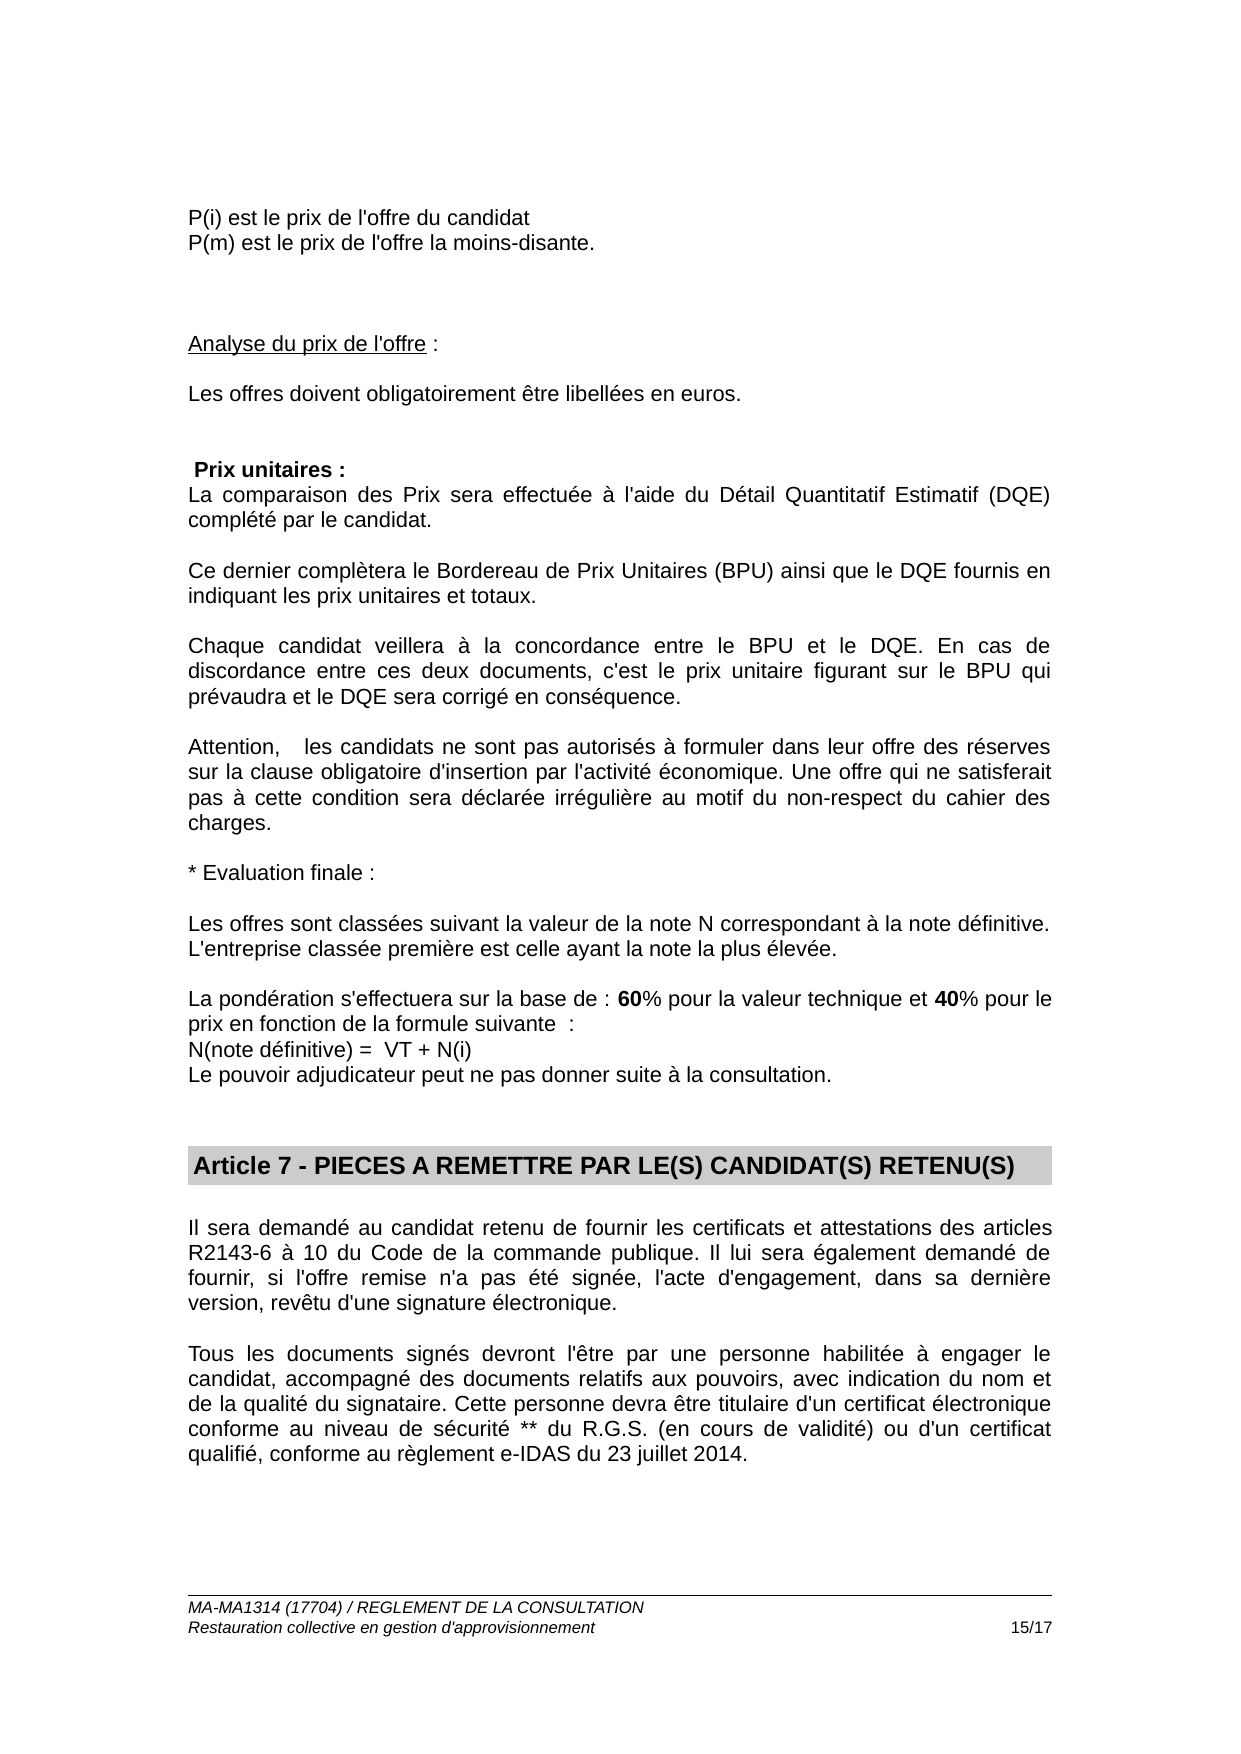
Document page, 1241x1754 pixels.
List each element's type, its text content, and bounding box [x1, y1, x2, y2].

text Le pouvoir adjudicateur peut ne pas donner suite à la consultation. [188, 1062, 1052, 1087]
text * Evaluation finale : [188, 860, 1052, 885]
text Les offres doivent obligatoirement être libellées en euros. [188, 381, 1052, 406]
text Tous les documents signés devront l'être par une personne habilitée à engager le candidat, accompagné des documents relatifs aux pouvoirs, avec indication du nom et de la qualité du signataire. Cette personne devra être titulaire d'un certificat électronique conforme au niveau de sécurité ** du R.G.S. (en cours de validité) ou d'un certificat qualifié, conforme au règlement e-IDAS du 23 juillet 2014. [188, 1340, 1052, 1466]
text Les offres sont classées suivant la valeur de la note N correspondant à la note définitive. L'entreprise classée première est celle ayant la note la plus élevée. [188, 910, 1052, 961]
text P(i) est le prix de l'offre du candidat [188, 204, 1052, 230]
text Analyse du prix de l'offre : [188, 331, 1052, 356]
text La pondération s'effectuera sur la base de : 60% pour la valeur technique et 40% pour le prix en fonction de la formule suivante : [188, 986, 1052, 1036]
text N(note définitive) = VT + N(i) [188, 1036, 1052, 1062]
text Attention, les candidats ne sont pas autorisés à formuler dans leur offre des réserves sur la clause obligatoire d'insertion par l'activité économique. Une offre qui ne satisferait pas à cette condition sera déclarée irrégulière au motif du non-respect du cahier des charges. [188, 734, 1052, 835]
text La comparaison des Prix sera effectuée à l'aide du Détail Quantitatif Estimatif (DQE) complété par le candidat. [188, 482, 1052, 532]
text Il sera demandé au candidat retenu de fournir les certificats et attestations des articles R2143-6 à 10 du Code de la commande publique. Il lui sera également demandé de fournir, si l'offre remise n'a pas été signée, l'acte d'engagement, dans sa dernière version, revêtu d'une signature électronique. [188, 1214, 1052, 1315]
text Prix unitaires : [188, 457, 1052, 482]
text Chaque candidat veillera à la concordance entre le BPU et le DQE. En cas de discordance entre ces deux documents, c'est le prix unitaire figurant sur le BPU qui prévaudra et le DQE sera corrigé en conséquence. [188, 633, 1052, 709]
subtitle PIECES A REMETTRE PAR LE(S) CANDIDAT(S) RETENU(S) [190, 1148, 1050, 1183]
text Ce dernier complètera le Bordereau de Prix Unitaires (BPU) ainsi que le DQE fournis en indiquant les prix unitaires et totaux. [188, 557, 1052, 608]
text P(m) est le prix de l'offre la moins-disante. [188, 230, 1052, 255]
